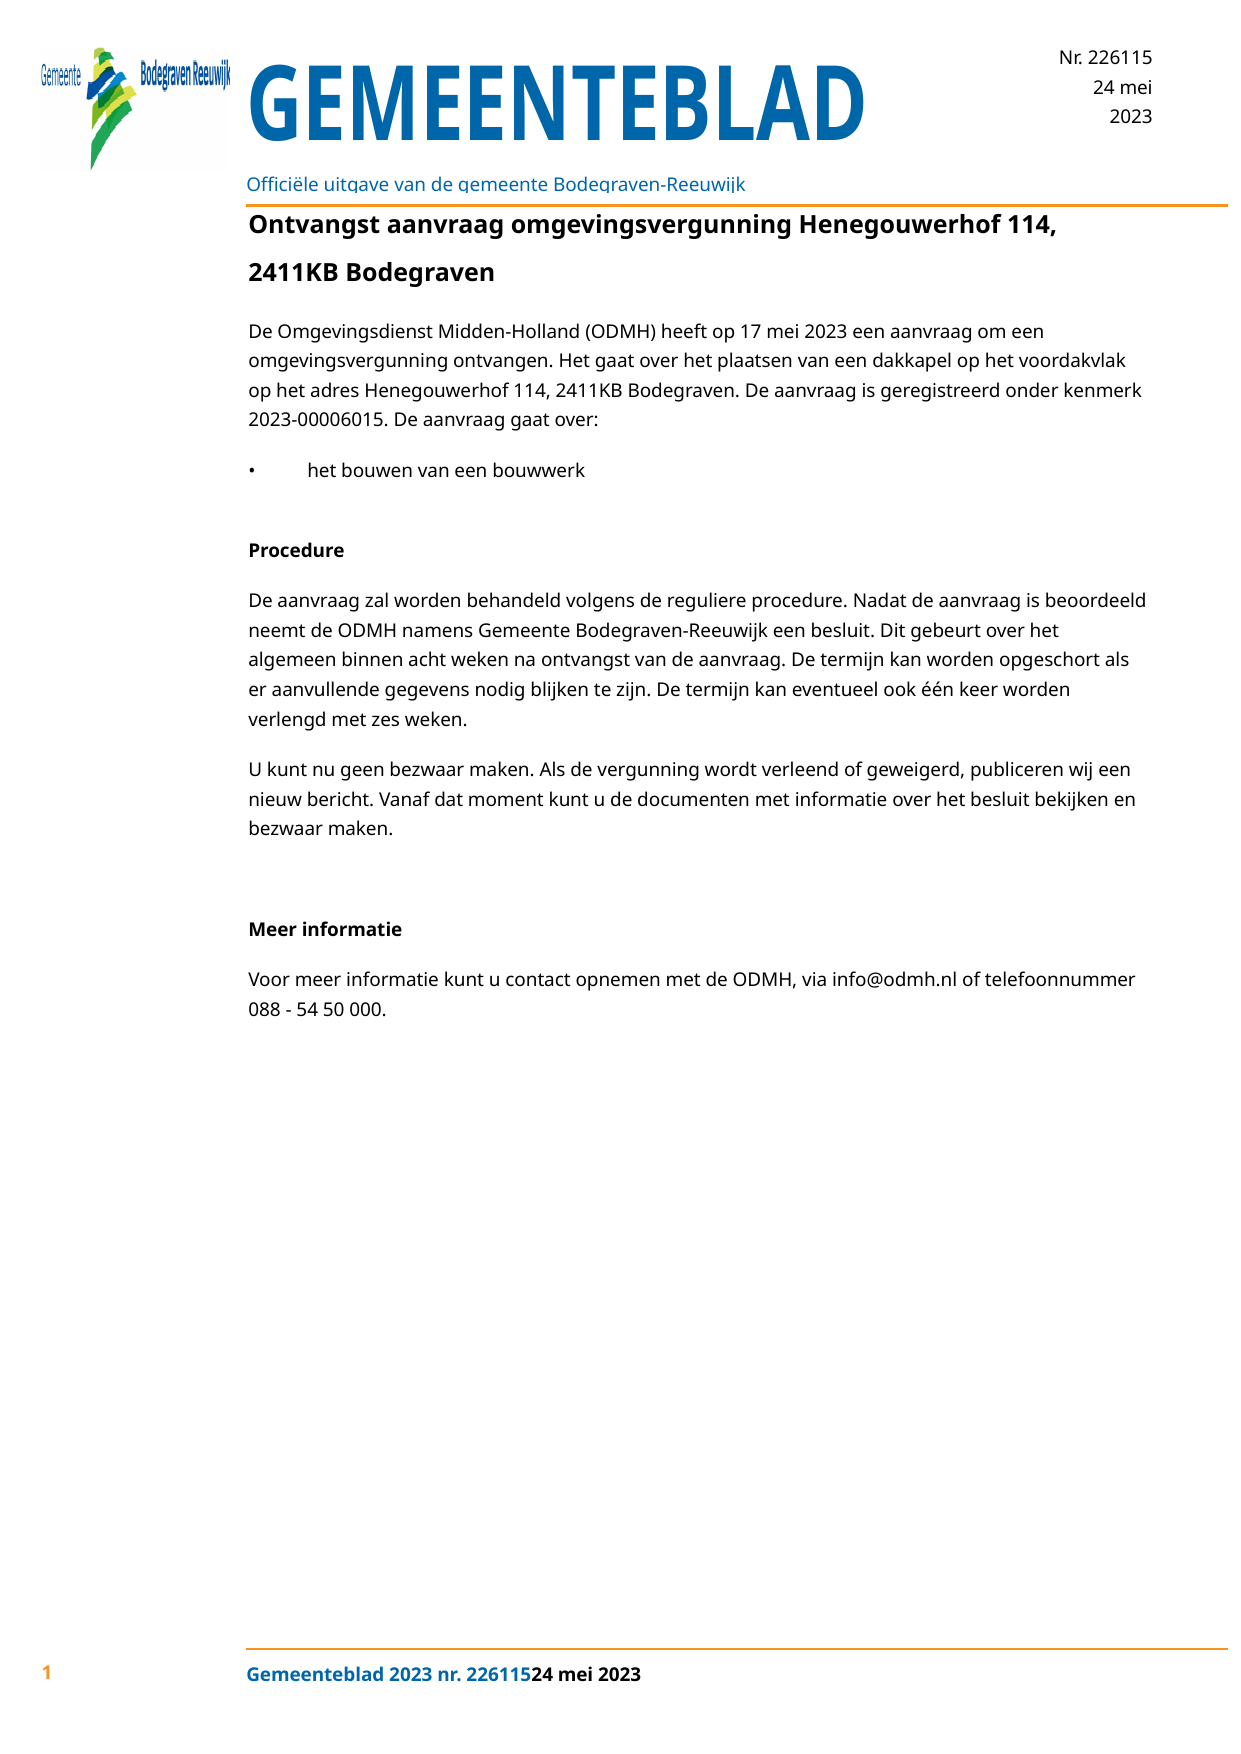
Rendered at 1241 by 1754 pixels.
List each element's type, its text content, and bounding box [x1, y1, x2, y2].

text De Omgevingsdienst Midden-Holland (ODMH) heeft op 17 mei 2023 een aanvraag om een omgevingsvergunning ontvangen. Het gaat over het plaatsen van een dakkapel op het voordakvlak op het adres Henegouwerhof 114, 2411KB Bodegraven. De aanvraag is geregistreerd onder kenmerk 2023-00006015. De aanvraag gaat over: [248, 318, 1152, 432]
list het bouwen van een bouwwerk [248, 457, 1152, 483]
text Ontvangst aanvraag omgevingsvergunning Henegouwerhof 114, 2411KB Bodegraven [248, 207, 1152, 288]
text U kunt nu geen bezwaar maken. Als de vergunning wordt verleend of geweigerd, publiceren wij een nieuw bericht. Vanaf dat moment kunt u de documenten met informatie over het besluit bekijken en bezwaar maken. [248, 756, 1152, 841]
text Procedure [248, 537, 1152, 563]
picture [41, 47, 231, 172]
text Meer informatie [248, 916, 1152, 942]
text Voor meer informatie kunt u contact opnemen met de ODMH, via info@odmh.nl of telefoonnummer 088 - 54 50 000. [248, 967, 1152, 1022]
text De aanvraag zal worden behandeld volgens de reguliere procedure. Nadat de aanvraag is beoordeeld neemt de ODMH namens Gemeente Bodegraven-Reeuwijk een besluit. Dit gebeurt over het algemeen binnen acht weken na ontvangst van de aanvraag. De termijn kan worden opgeschort als er aanvullende gegevens nodig blijken te zijn. De termijn kan eventueel ook één keer worden verlengd met zes weken. [248, 587, 1152, 732]
